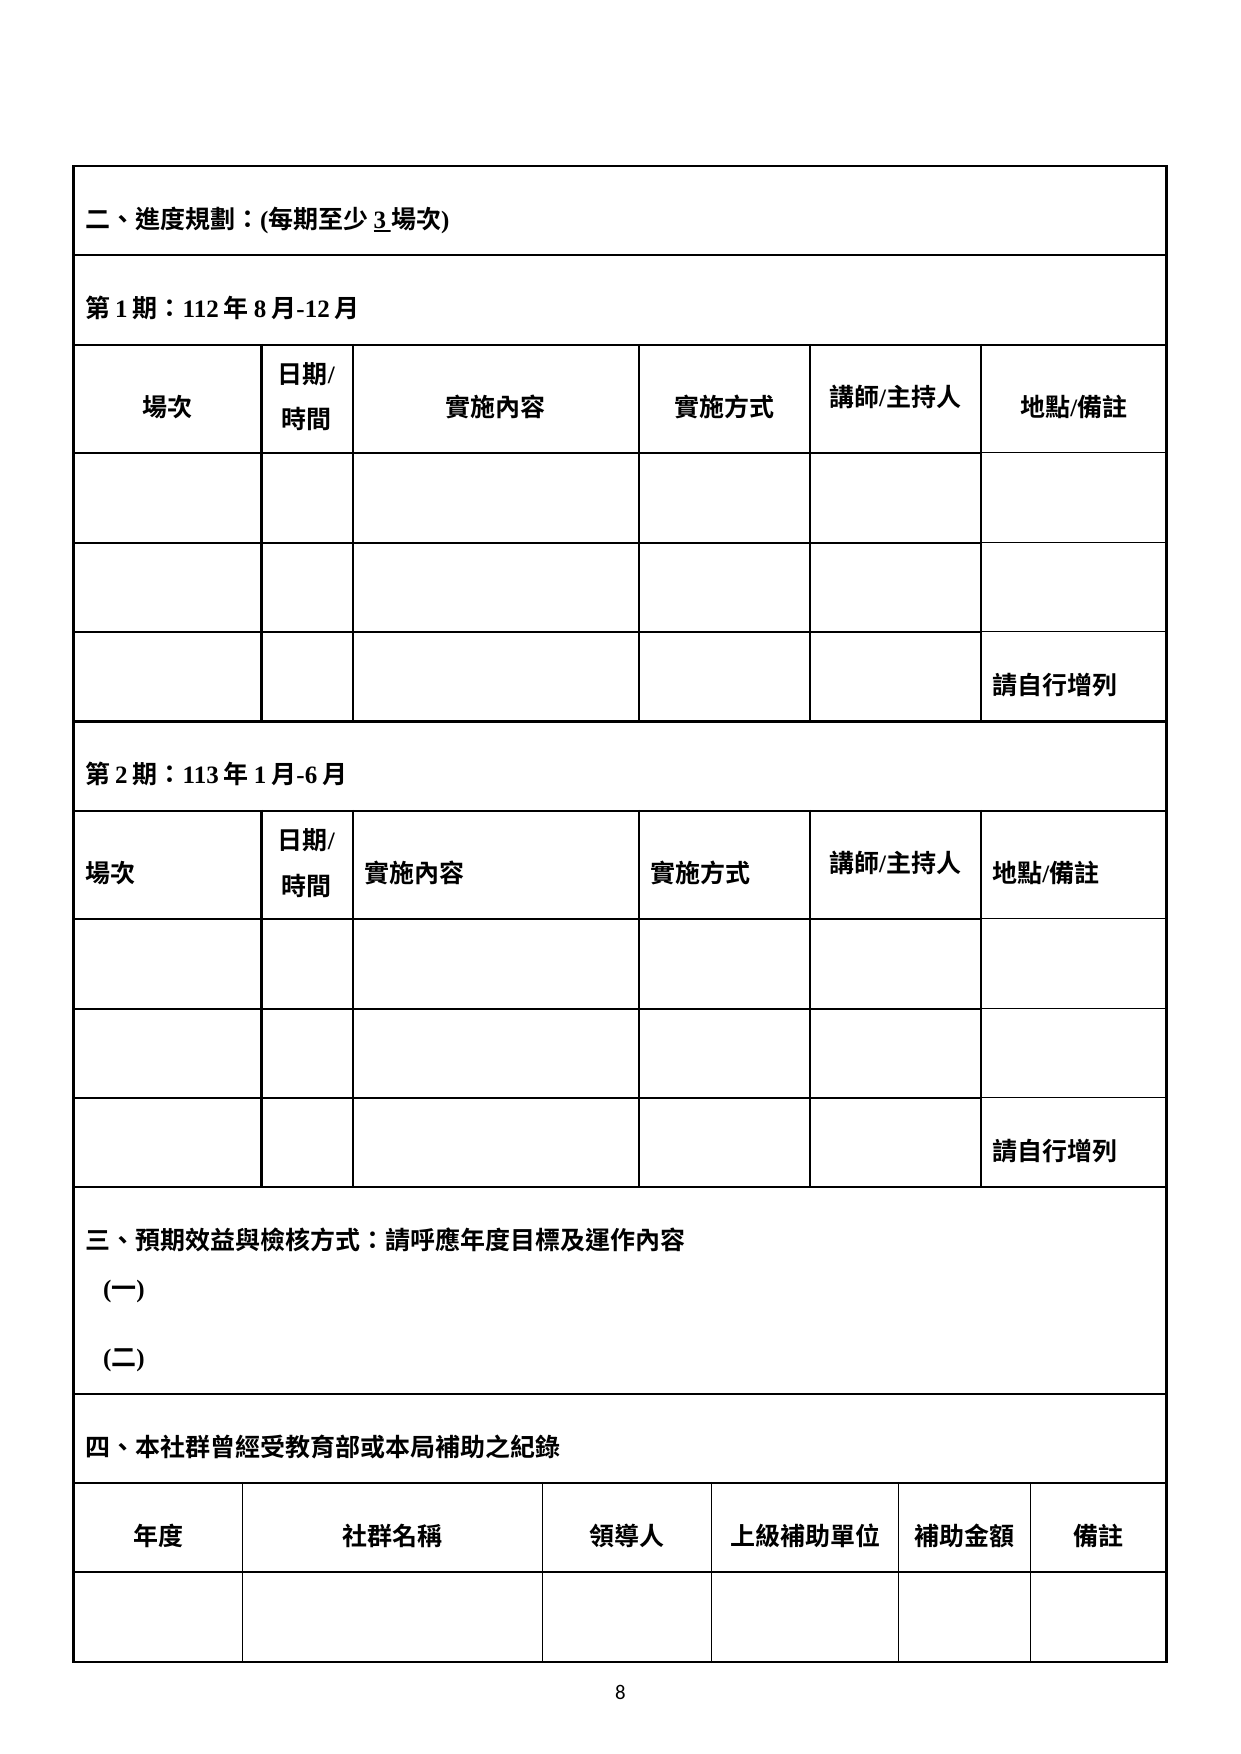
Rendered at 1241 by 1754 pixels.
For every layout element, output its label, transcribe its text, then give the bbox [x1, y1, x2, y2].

table_header 二、進度規劃：(每期至少3場次) [75, 167, 1165, 254]
table_cell 領導人 [543, 1484, 711, 1571]
table_cell [982, 453, 1165, 542]
table_cell 實施內容 [354, 812, 638, 918]
table_cell [982, 1009, 1165, 1097]
table_cell 請自行增列 [982, 1098, 1165, 1186]
table_cell [75, 454, 260, 542]
table_cell 地點/備註 [982, 346, 1165, 452]
table_cell [75, 1573, 242, 1661]
table_cell [982, 543, 1165, 631]
table_cell [811, 633, 980, 720]
table_cell [982, 919, 1165, 1007]
table_cell 日期/ 時間 [263, 346, 352, 452]
table_cell 三、預期效益與檢核方式：請呼應年度目標及運作內容 (一) (二) [75, 1188, 1165, 1392]
table_cell 地點/備註 [982, 812, 1165, 918]
table_cell [811, 544, 980, 631]
table_cell [263, 1010, 352, 1097]
table_cell [75, 544, 260, 631]
table_cell [75, 1099, 260, 1186]
table_cell 年度 [75, 1484, 242, 1571]
table_cell [354, 920, 638, 1007]
table_cell [75, 1010, 260, 1097]
table_cell [354, 454, 638, 542]
table_cell [354, 544, 638, 631]
table_cell 實施方式 [640, 346, 809, 452]
table_cell 備註 [1031, 1484, 1165, 1571]
table_cell [640, 633, 809, 720]
table_cell 場次 [75, 812, 260, 918]
table_cell 日期/ 時間 [263, 812, 352, 918]
table_cell [354, 1099, 638, 1186]
table_cell [75, 920, 260, 1007]
table_cell [354, 633, 638, 720]
table_cell 上級補助單位 [712, 1484, 898, 1571]
table_cell 社群名稱 [243, 1484, 542, 1571]
table_cell [640, 1099, 809, 1186]
table_cell [811, 1010, 980, 1097]
table_cell 實施方式 [640, 812, 809, 918]
table_cell 講師/主持人 [811, 346, 980, 452]
table_cell [712, 1573, 898, 1661]
table_cell 第2期：113年1月-6月 [75, 723, 1165, 810]
table_cell [263, 544, 352, 631]
table_cell 請自行增列 [982, 632, 1165, 720]
table_cell 實施內容 [354, 346, 638, 452]
table_cell [263, 633, 352, 720]
table_cell [640, 920, 809, 1007]
table_cell [75, 633, 260, 720]
table_cell [263, 454, 352, 542]
table_cell [543, 1573, 711, 1661]
table_cell 四、本社群曾經受教育部或本局補助之紀錄 [75, 1395, 1165, 1482]
table_cell [1031, 1573, 1165, 1661]
table_cell [811, 920, 980, 1007]
table_cell 第1期：112年8月-12月 [75, 256, 1165, 344]
table_cell [811, 454, 980, 542]
table_cell [243, 1573, 542, 1661]
table_cell [354, 1010, 638, 1097]
table_cell [640, 544, 809, 631]
table_cell 場次 [75, 346, 260, 452]
table_cell 講師/主持人 [811, 812, 980, 918]
table_cell [640, 454, 809, 542]
table_cell [811, 1099, 980, 1186]
table_cell [640, 1010, 809, 1097]
table_cell [899, 1573, 1030, 1661]
table_cell [263, 1099, 352, 1186]
table_cell 補助金額 [899, 1484, 1030, 1571]
table_cell [263, 920, 352, 1007]
